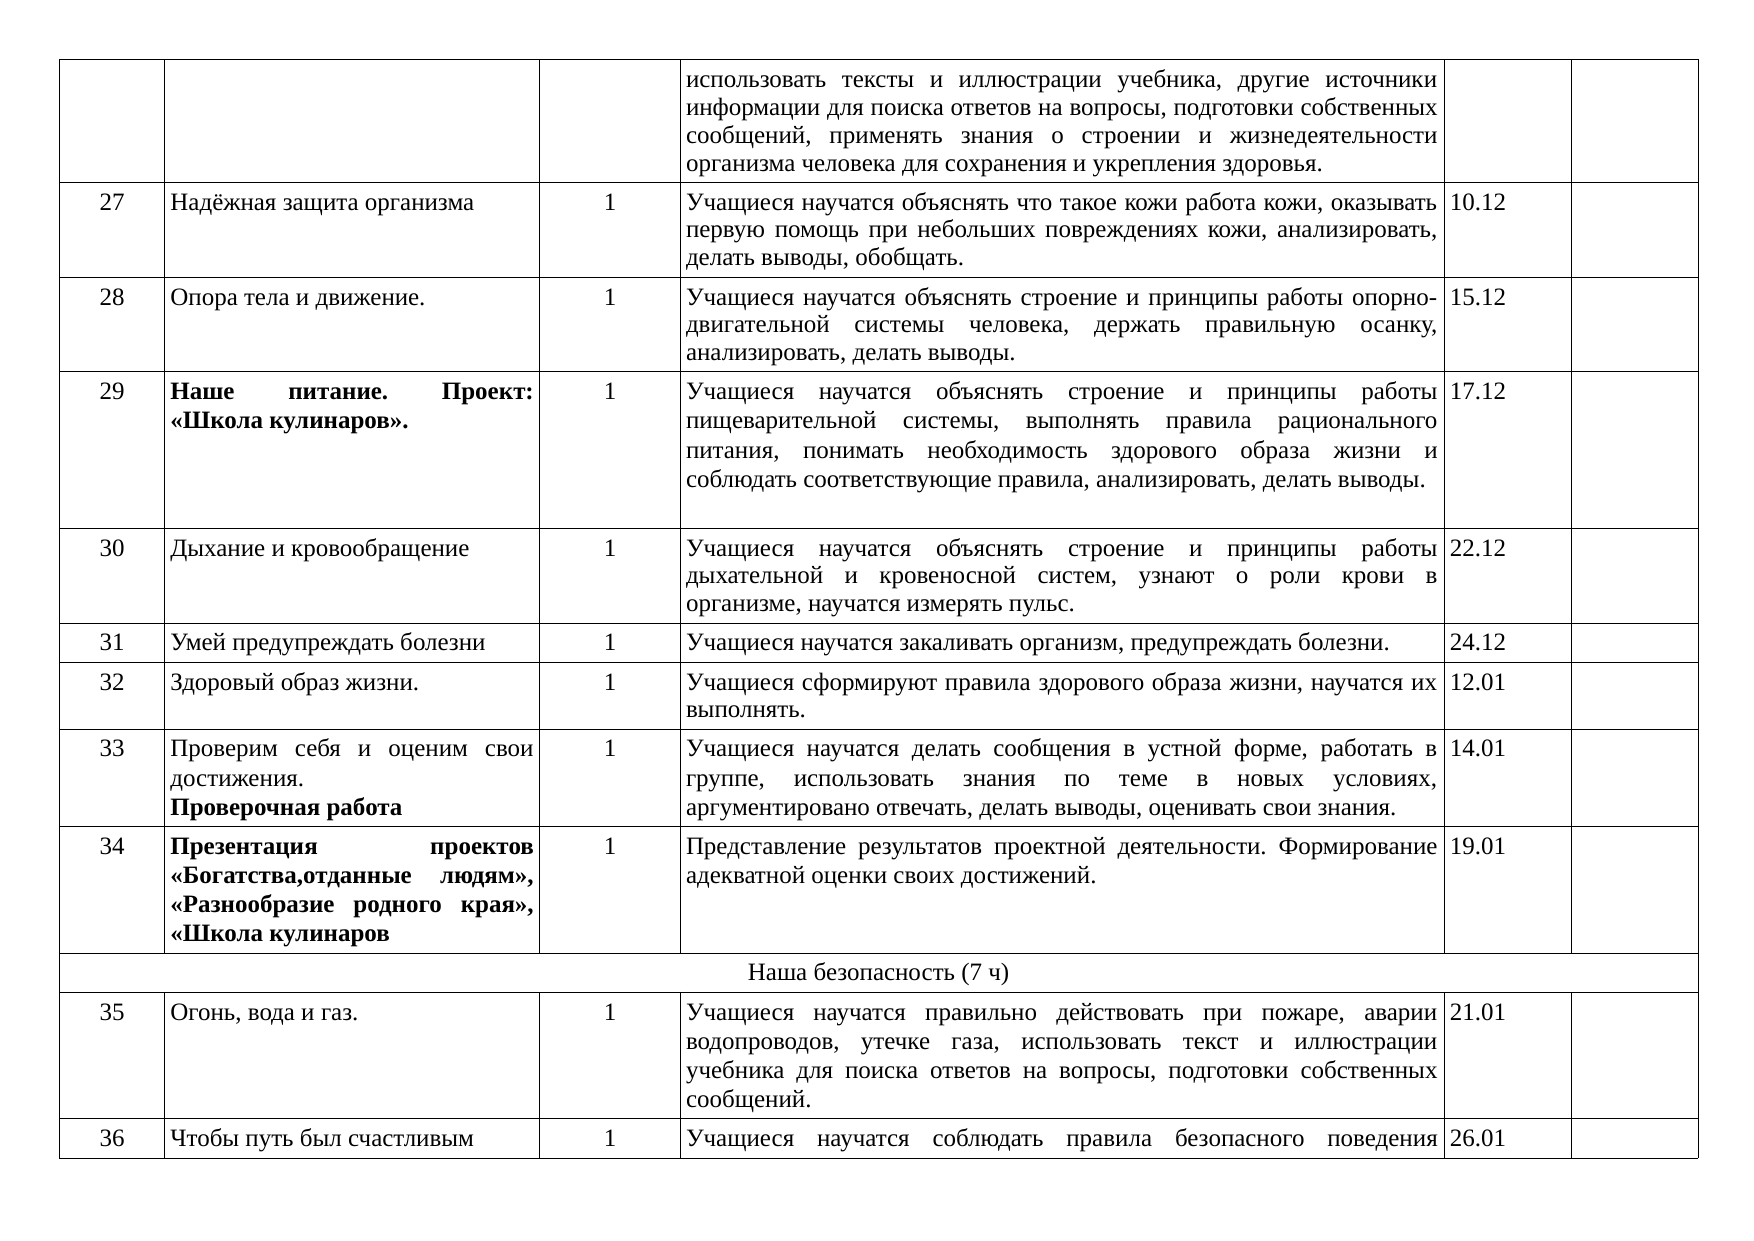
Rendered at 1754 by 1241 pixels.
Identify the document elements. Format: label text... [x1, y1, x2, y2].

table_cell [1572, 1119, 1698, 1158]
table_cell [540, 60, 680, 182]
table_cell 1 [540, 827, 680, 953]
table_cell 22.12 [1445, 529, 1571, 622]
table_cell [1572, 827, 1698, 953]
table_cell Чтобы путь был счастливым [165, 1119, 539, 1158]
table_cell Презентация проектов «Богатства,отданные людям», «Разнообразие родного края», «Школа кулинаров [165, 827, 539, 953]
table_cell Учащиеся научатся правильно действовать при пожаре, аварии водопроводов, утечке газа, использовать текст и иллюстрации учебника для поиска ответов на вопросы, подготовки собственных сообщений. [681, 993, 1444, 1118]
table_cell Представление результатов проектной деятельности. Формирование адекватной оценки своих достижений. [681, 827, 1444, 953]
table_cell [1572, 529, 1698, 622]
table_cell Опора тела и движение. [165, 278, 539, 371]
table_cell Учащиеся научатся закаливать организм, предупреждать болезни. [681, 624, 1444, 662]
table_cell Учащиеся научатся объяснять что такое кожи работа кожи, оказывать первую помощь при небольших повреждениях кожи, анализировать, делать выводы, обобщать. [681, 183, 1444, 277]
table_cell Учащиеся научатся объяснять строение и принципы работы опорно-двигательной системы человека, держать правильную осанку, анализировать, делать выводы. [681, 278, 1444, 371]
table_cell [60, 60, 164, 182]
table_cell [165, 60, 539, 182]
table_cell Учащиеся сформируют правила здорового образа жизни, научатся их выполнять. [681, 663, 1444, 729]
table_cell [1572, 730, 1698, 826]
table_cell 26.01 [1445, 1119, 1571, 1158]
table_cell Надёжная защита организма [165, 183, 539, 277]
table_cell Учащиеся научатся делать сообщения в устной форме, работать в группе, использовать знания по теме в новых условиях, аргументировано отвечать, делать выводы, оценивать свои знания. [681, 730, 1444, 826]
table_cell Наше питание. Проект: «Школа кулинаров». [165, 372, 539, 528]
table_cell 1 [540, 183, 680, 277]
table_cell Дыхание и кровообращение [165, 529, 539, 622]
table_cell 35 [60, 993, 164, 1118]
table_cell [1572, 278, 1698, 371]
table_cell 12.01 [1445, 663, 1571, 729]
table_cell 36 [60, 1119, 164, 1158]
table_cell 21.01 [1445, 993, 1571, 1118]
table_cell [1572, 183, 1698, 277]
table_cell 14.01 [1445, 730, 1571, 826]
table_cell Проверим себя и оценим свои достижения. Проверочная работа [165, 730, 539, 826]
table_cell Учащиеся научатся объяснять строение и принципы работы дыхательной и кровеносной систем, узнают о роли крови в организме, научатся измерять пульс. [681, 529, 1444, 622]
table_cell 1 [540, 624, 680, 662]
table_cell 19.01 [1445, 827, 1571, 953]
table_cell Наша безопасность (7 ч) [60, 954, 1698, 992]
table_cell 1 [540, 663, 680, 729]
table_cell 31 [60, 624, 164, 662]
table_cell [1572, 624, 1698, 662]
table_cell [1572, 663, 1698, 729]
table_cell 1 [540, 278, 680, 371]
table_cell 29 [60, 372, 164, 528]
table_cell 1 [540, 993, 680, 1118]
table_cell [1572, 60, 1698, 182]
table_cell использовать тексты и иллюстрации учебника, другие источники информации для поиска ответов на вопросы, подготовки собственных сообщений, применять знания о строении и жизнедеятельности организма человека для сохранения и укрепления здоровья. [681, 60, 1444, 182]
table_cell 28 [60, 278, 164, 371]
table_cell [1445, 60, 1571, 182]
table_cell 17.12 [1445, 372, 1571, 528]
table_cell Учащиеся научатся соблюдать правила безопасного поведения [681, 1119, 1444, 1158]
table_cell 1 [540, 730, 680, 826]
table_cell Огонь, вода и газ. [165, 993, 539, 1118]
table_cell 34 [60, 827, 164, 953]
table_cell [1572, 372, 1698, 528]
table_cell 27 [60, 183, 164, 277]
table_cell 15.12 [1445, 278, 1571, 371]
table_cell [1572, 993, 1698, 1118]
table_cell 30 [60, 529, 164, 622]
table_cell Учащиеся научатся объяснять строение и принципы работы пищеварительной системы, выполнять правила рационального питания, понимать необходимость здорового образа жизни и соблюдать соответствующие правила, анализировать, делать выводы. [681, 372, 1444, 528]
table_cell Умей предупреждать болезни [165, 624, 539, 662]
table_cell Здоровый образ жизни. [165, 663, 539, 729]
table_cell 1 [540, 529, 680, 622]
table_cell 1 [540, 1119, 680, 1158]
table_cell 10.12 [1445, 183, 1571, 277]
table_cell 33 [60, 730, 164, 826]
table_cell 32 [60, 663, 164, 729]
table_cell 1 [540, 372, 680, 528]
table_cell 24.12 [1445, 624, 1571, 662]
